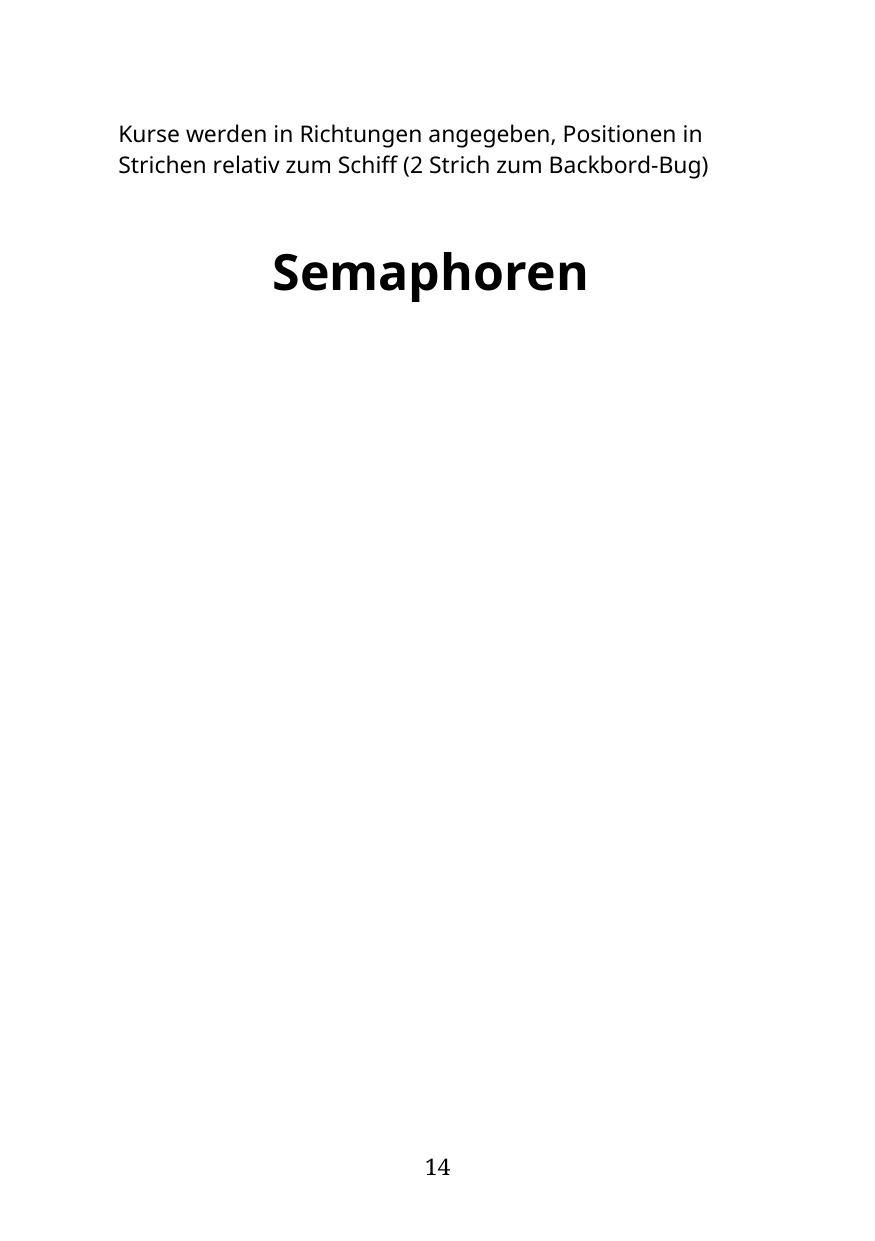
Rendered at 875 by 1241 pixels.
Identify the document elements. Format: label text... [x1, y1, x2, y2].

text Kurse werden in Richtungen angegeben, Positionen in Strichen relativ zum Schiff (2 Strich zum Backbord-Bug) [118, 118, 756, 181]
subtitle Semaphoren [118, 237, 756, 305]
